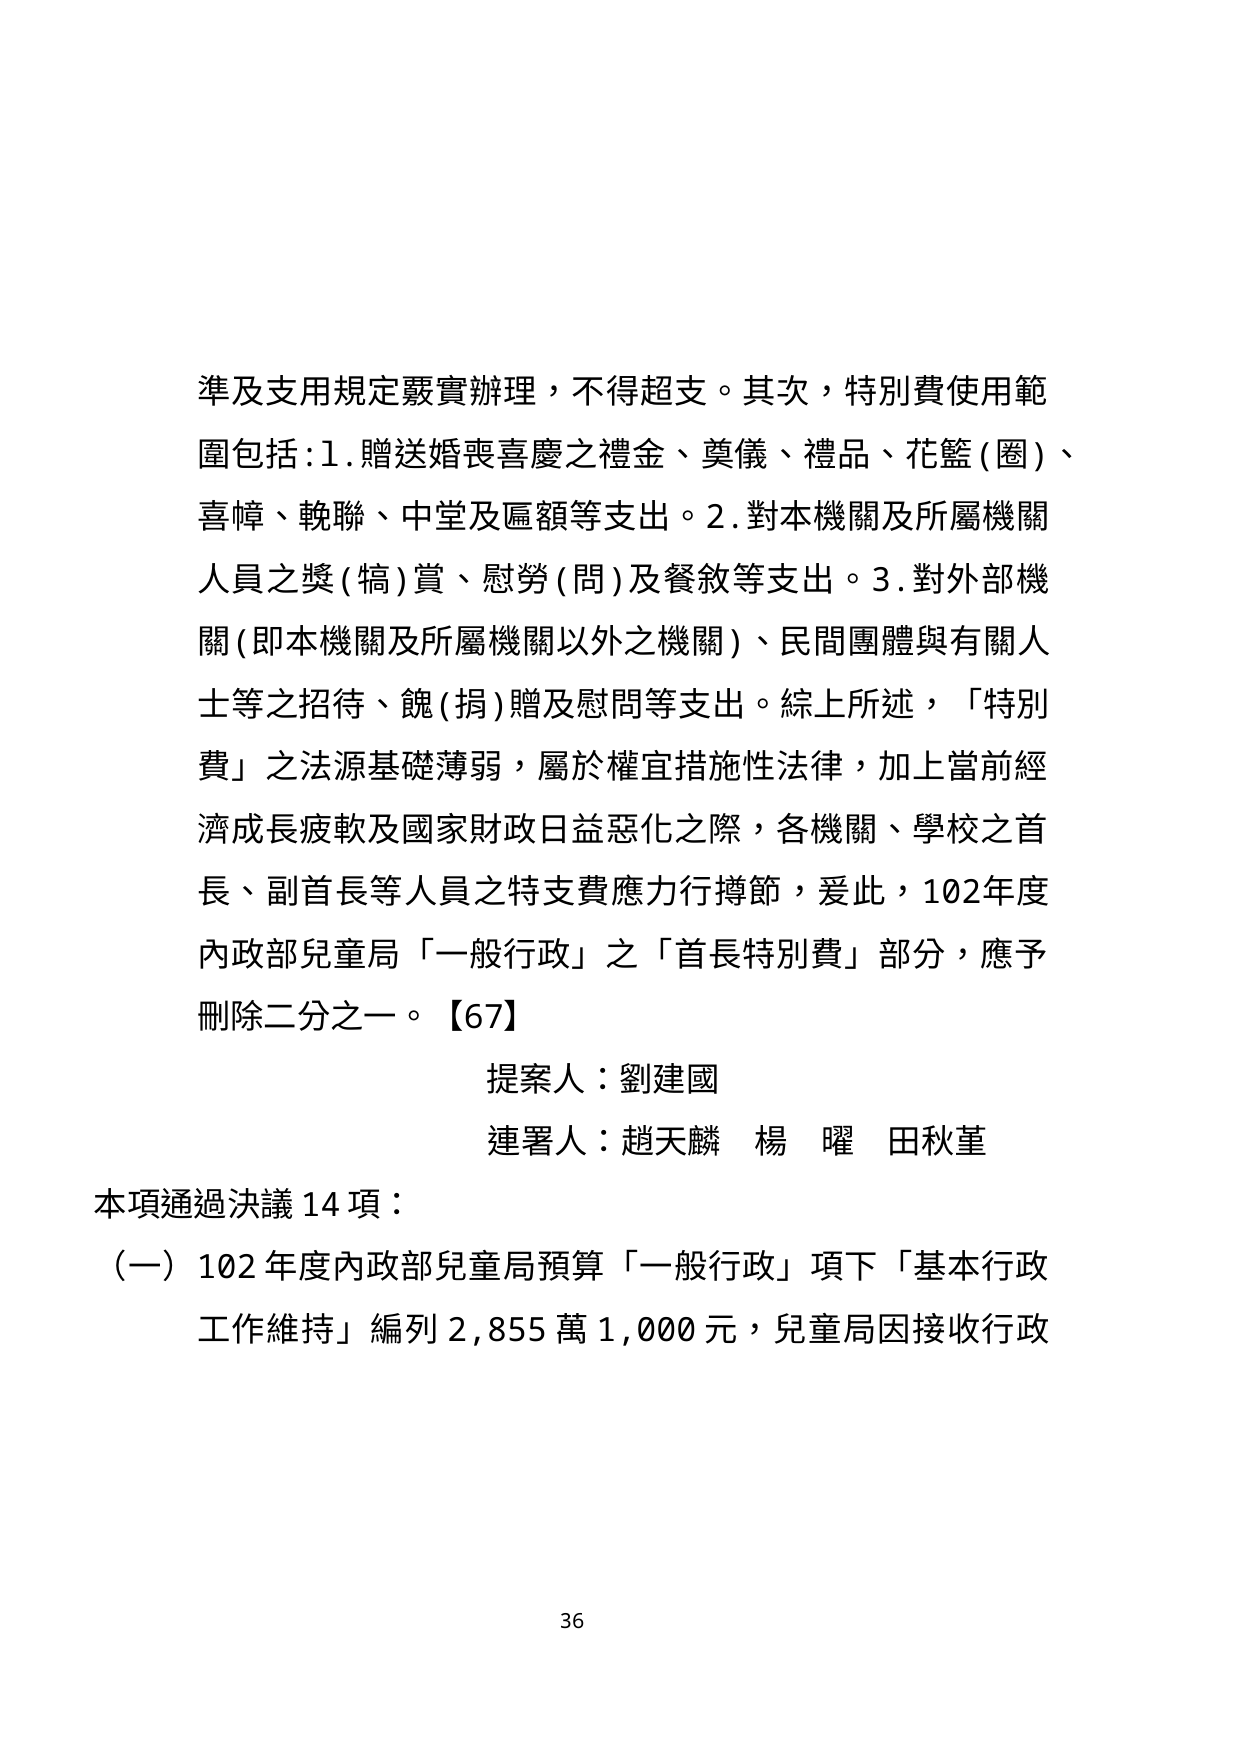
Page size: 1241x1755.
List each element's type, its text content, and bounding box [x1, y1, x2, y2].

text 本項通過決議14項： [94, 1160, 1050, 1222]
text 連署人：趙天麟 楊 曜 田秋堇 [487, 1097, 1050, 1160]
text （一）102年度內政部兒童局預算「一般行政」項下「基本行政工作維持」編列2,855萬1,000元，兒童局因接收行政院衛生署國民健康局辦公空間，102年度衍生增加水電費、養護費等行政支出1,342萬元，查係為配合衛生福利部組織改造，增列辦公室空間各項維護費用，爰凍結500萬元，俟衛生福利部組織法通過後始得動支。【62】 [94, 1222, 1050, 1347]
text 提案人：劉建國 [94, 1035, 1050, 1097]
text （二）「特別費」之法令依據主要有三:一、中央政府總預算編製作業手冊之「用途別預算科目分類定義及計列標準表」(一)定義:凡各機關、學校之首長、副首長等人員因公務所需，並經核定有案之特別費屬之。(二)預算計列標準:依實際需要按規定標準計列;二、中央政府各機關單位預算執行作業手冊之「中央政府各機關用途別科目分類及執行標準表」。執行標準:l.依照預算按規定標準執行。2.各機關特別費之支用，依行政院95年12月29日院授主忠字第0950007913號函及98年4月23日院授主忠字第0980002467號函規定辦理;三、中央政府各機關單位預算執行要點:各機關編列之特別費，應切實依行政院頒標準及支用規定覈實辦理，不得超支。其次，特別費使用範圍包括:l.贈送婚喪喜慶之禮金、奠儀、禮品、花籃(圈)、喜幛、輓聯、中堂及匾額等支出。2.對本機關及所屬機關人員之獎(犒)賞、慰勞(問)及餐敘等支出。3.對外部機關(即本機關及所屬機關以外之機關)、民間團體與有關人士等之招待、餽(捐)贈及慰問等支出。綜上所述，「特別費」之法源基礎薄弱，屬於權宜措施性法律，加上當前經濟成長疲軟及國家財政日益惡化之際，各機關、學校之首長、副首長等人員之特支費應力行撙節，爰此，102年度內政部兒童局「一般行政」之「首長特別費」部分，應予刪除二分之一。【67】 [94, 347, 1050, 1035]
